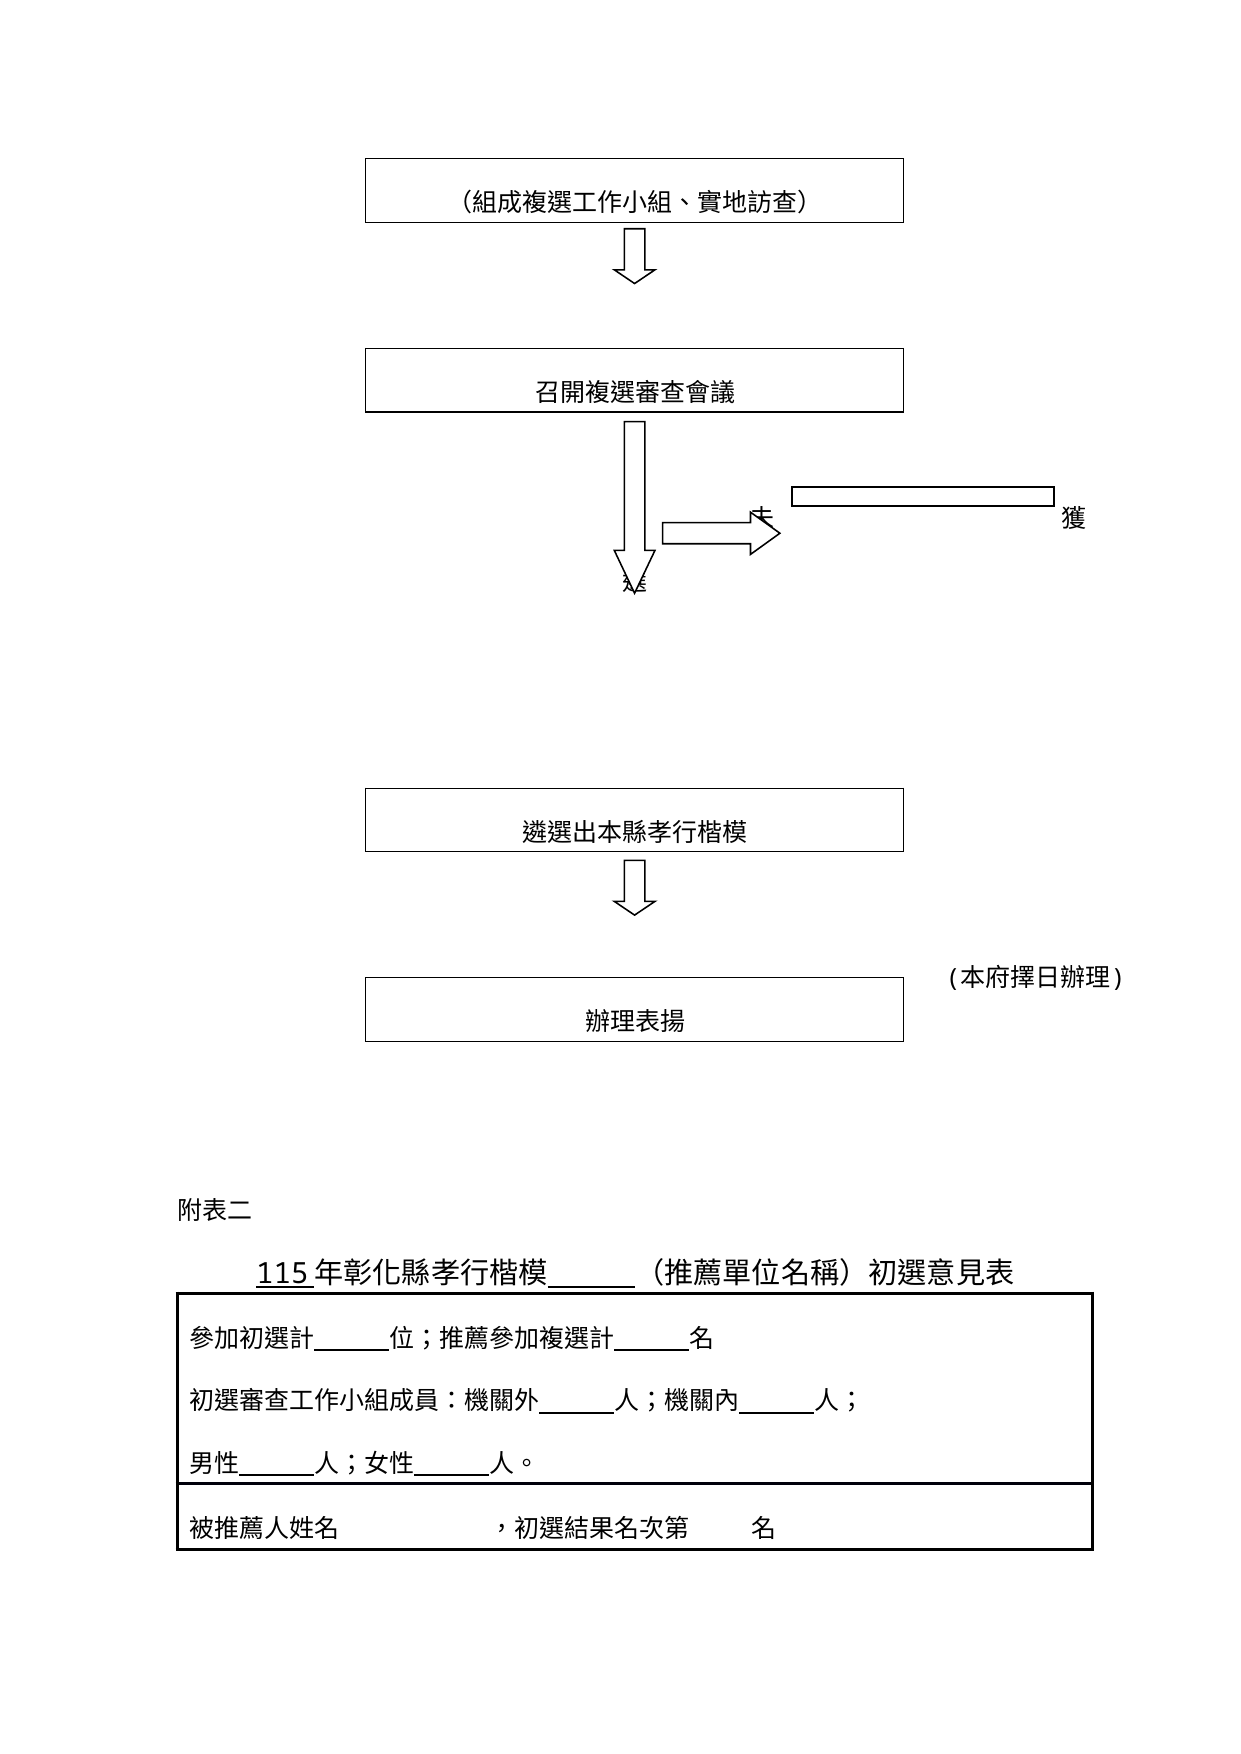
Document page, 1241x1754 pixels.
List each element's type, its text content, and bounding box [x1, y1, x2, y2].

text 115年彰化縣孝行楷模 （推薦單位名稱）初選意見表 [177, 1229, 1092, 1292]
text (本府擇日辦理) [945, 957, 1179, 993]
text 附表二 [177, 1167, 1092, 1229]
text 未獲選 [177, 475, 1092, 600]
table_cell （組成複選工作小組、實地訪查） [366, 159, 903, 222]
table_header 參加初選計 位；推薦參加複選計 名 初選審查工作小組成員：機關外 人；機關內 人； 男性 人；女性 人。 [179, 1295, 1091, 1482]
table_header 辦理表揚 [366, 978, 903, 1041]
table_cell 被推薦人姓名 ，初選結果名次第 名 [179, 1485, 1091, 1548]
table_header 遴選出本縣孝行楷模 [366, 789, 903, 851]
table_header 召開複選審查會議 [366, 349, 903, 411]
